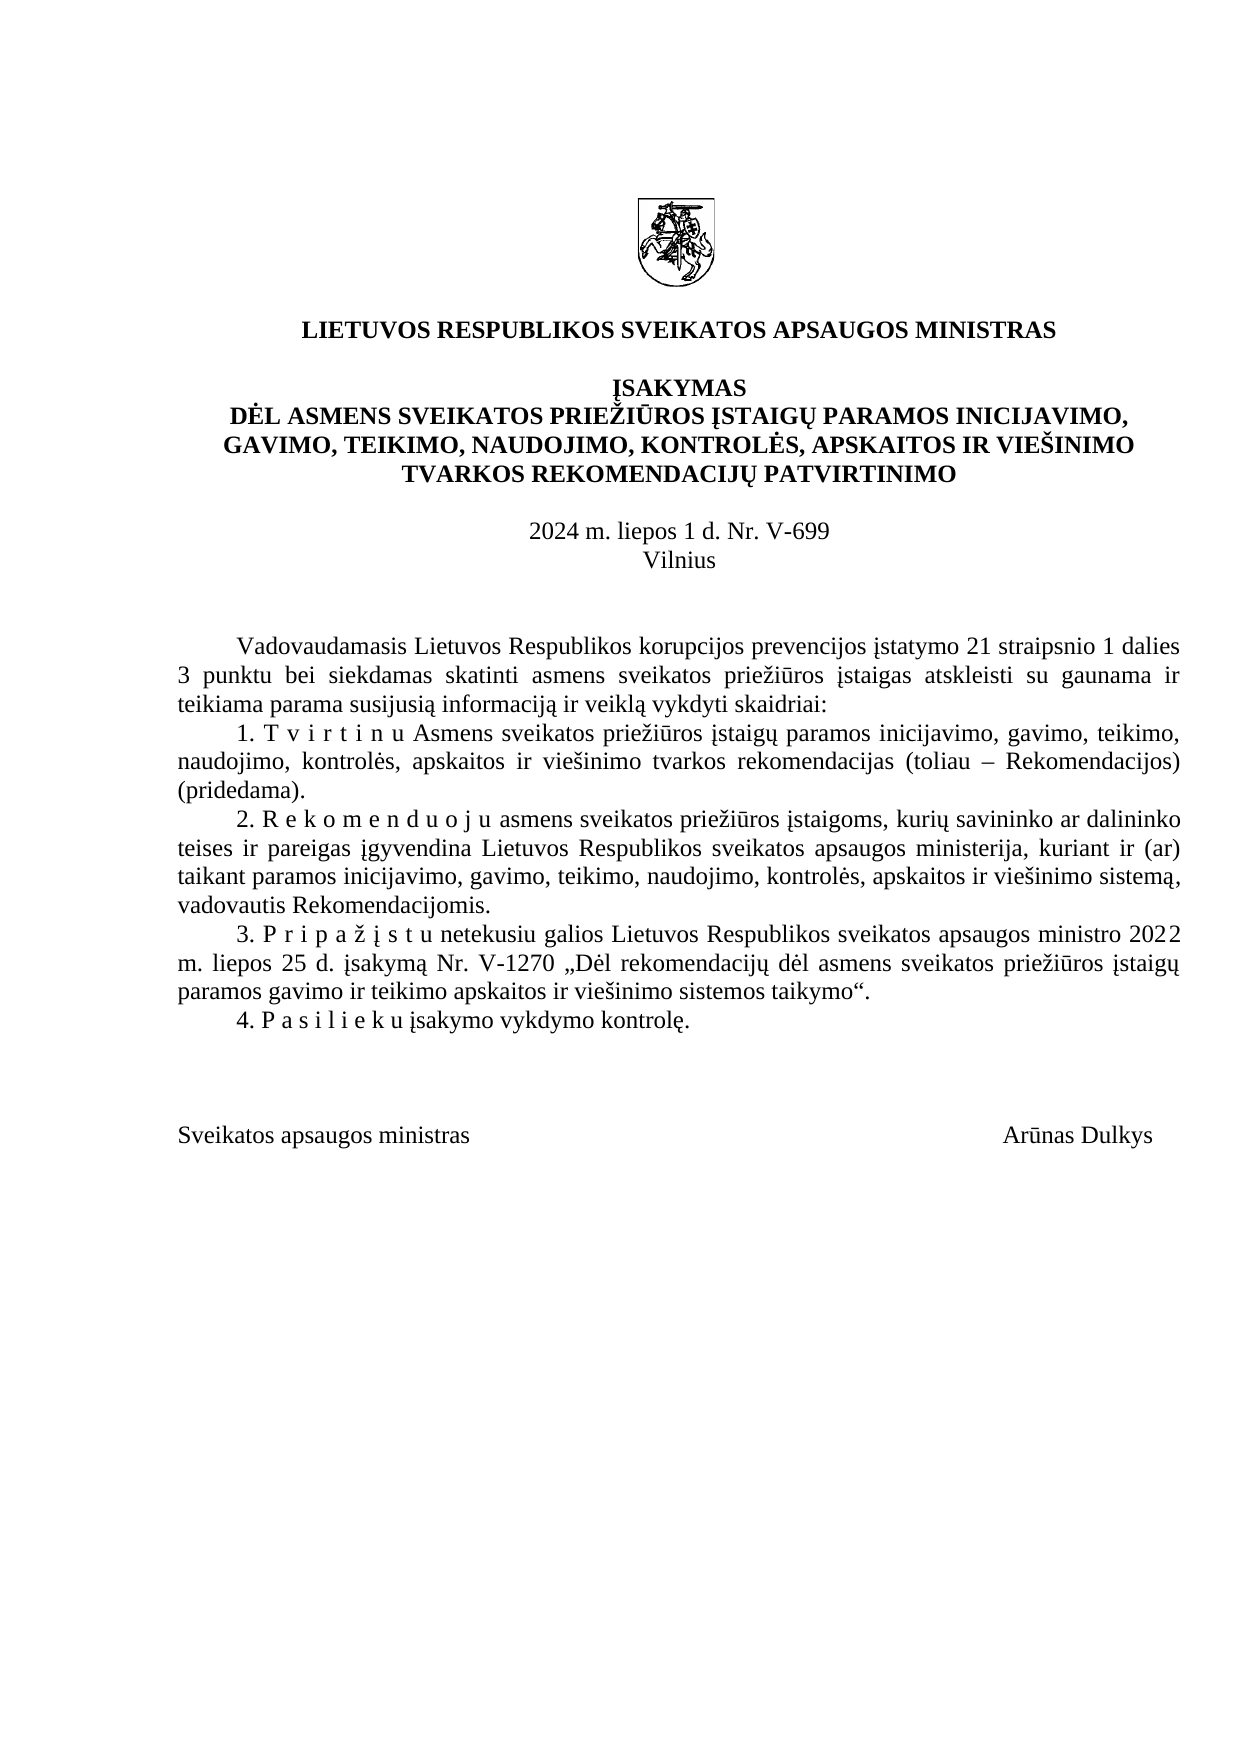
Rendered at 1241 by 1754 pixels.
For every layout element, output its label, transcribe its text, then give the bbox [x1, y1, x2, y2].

text 2024 m. liepos 1 d. Nr. V-699 [177, 516, 1181, 545]
text Vadovaudamasis Lietuvos Respublikos korupcijos prevencijos įstatymo 21 straipsnio 1 dalies 3 punktu bei siekdamas skatinti asmens sveikatos priežiūros įstaigas atskleisti su gaunama ir teikiama parama susijusią informaciją ir veiklą vykdyti skaidriai: [177, 631, 1181, 718]
text 4. P a s i l i e k u įsakymo vykdymo kontrolę. [177, 1005, 1181, 1034]
text Sveikatos apsaugos ministras Arūnas Dulkys [177, 1120, 1181, 1149]
text Vilnius [177, 545, 1181, 574]
text DĖL ASMENS SVEIKATOS PRIEŽIŪROS ĮSTAIGŲ PARAMOS INICIJAVIMO, GAVIMO, TEIKIMO, NAUDOJIMO, KONTROLĖS, APSKAITOS IR VIEŠINIMO TVARKOS REKOMENDACIJŲ PATVIRTINIMO [177, 401, 1181, 488]
text 3. P r i p a ž į s t u netekusiu galios Lietuvos Respublikos sveikatos apsaugos ministro 2022 m. liepos 25 d. įsakymą Nr. V-1270 „Dėl rekomendacijų dėl asmens sveikatos priežiūros įstaigų paramos gavimo ir teikimo apskaitos ir viešinimo sistemos taikymo“. [177, 919, 1181, 1005]
text ĮSAKYMAS [177, 373, 1181, 401]
text LIETUVOS RESPUBLIKOS SVEIKATOS APSAUGOS MINISTRAS [177, 315, 1181, 344]
text 1. T v i r t i n u Asmens sveikatos priežiūros įstaigų paramos inicijavimo, gavimo, teikimo, naudojimo, kontrolės, apskaitos ir viešinimo tvarkos rekomendacijas (toliau – Rekomendacijos) (pridedama). [177, 718, 1181, 804]
text 2. R e k o m e n d u o j u asmens sveikatos priežiūros įstaigoms, kurių savininko ar dalininko teises ir pareigas įgyvendina Lietuvos Respublikos sveikatos apsaugos ministerija, kuriant ir (ar) taikant paramos inicijavimo, gavimo, teikimo, naudojimo, kontrolės, apskaitos ir viešinimo sistemą, vadovautis Rekomendacijomis. [177, 804, 1181, 919]
